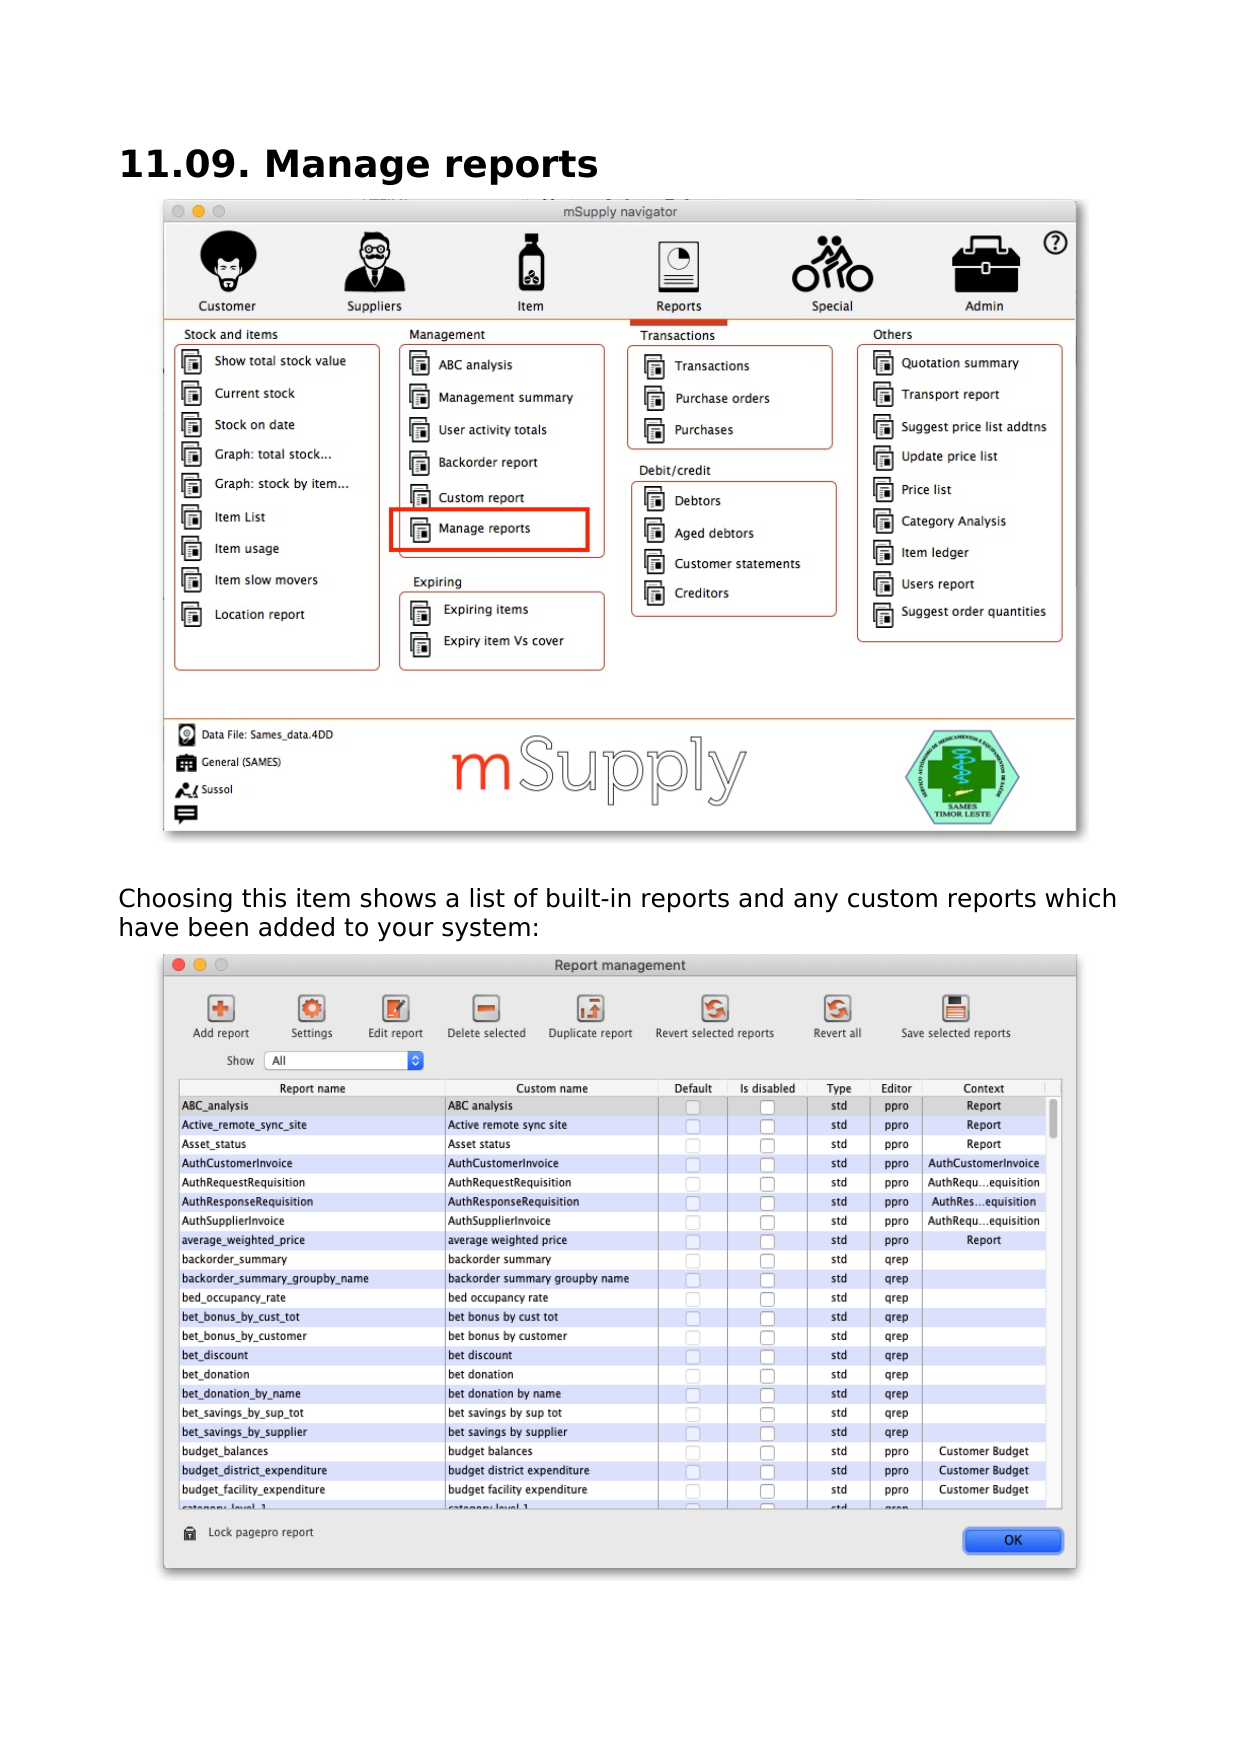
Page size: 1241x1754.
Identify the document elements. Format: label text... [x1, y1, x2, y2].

picture [151, 954, 1089, 1581]
subtitle 11.09. Manage reports [118, 143, 1122, 187]
picture [151, 199, 1089, 843]
text Choosing this item shows a list of built-in reports and any custom reports which have been added to your system: [118, 884, 1122, 942]
